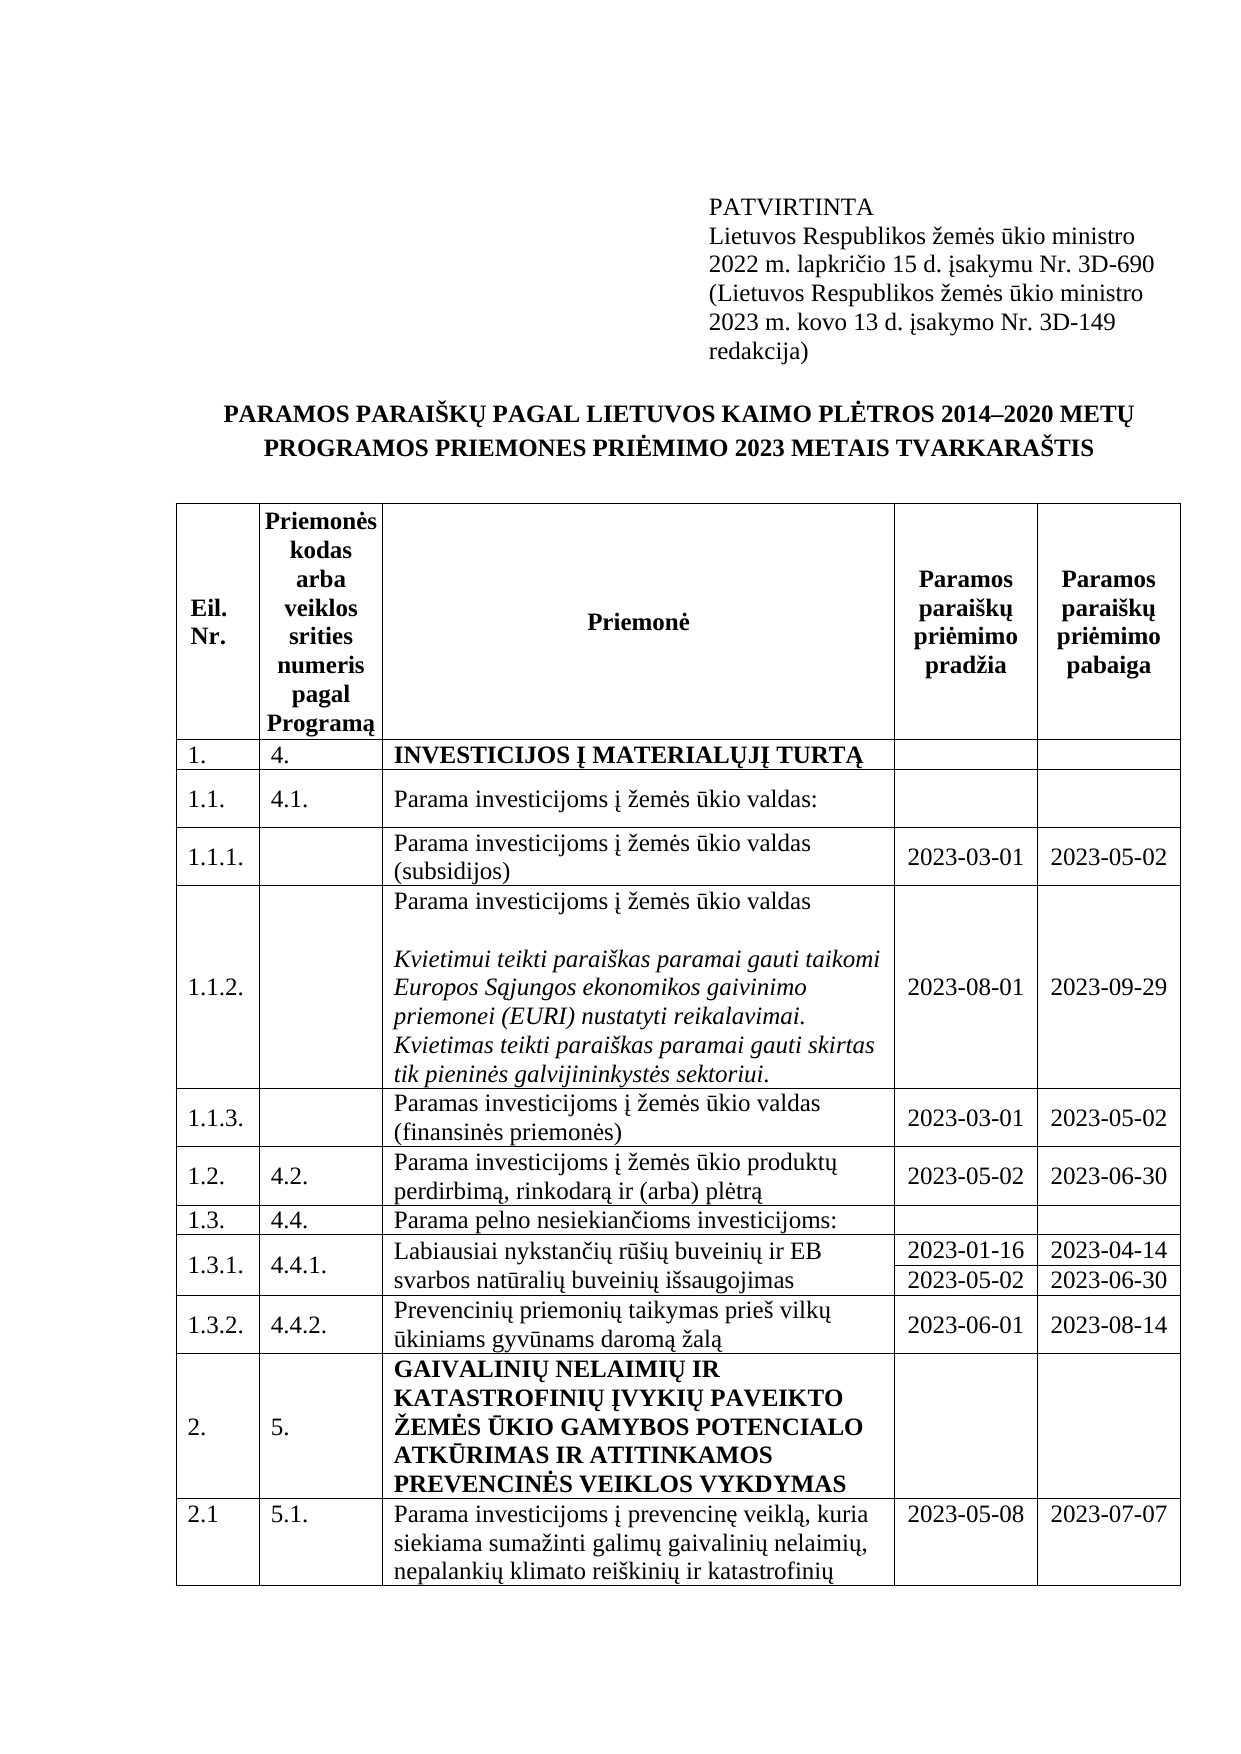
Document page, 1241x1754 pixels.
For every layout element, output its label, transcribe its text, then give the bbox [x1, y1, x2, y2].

table_cell Parama investicijoms į prevencinę veiklą, kuria siekiama sumažinti galimų gaivalinių nelaimių, nepalankių klimato reiškinių ir katastrofinių [383, 1499, 894, 1585]
table_cell GAIVALINIŲ NELAIMIŲ IR KATASTROFINIŲ ĮVYKIŲ PAVEIKTO ŽEMĖS ŪKIO GAMYBOS POTENCIALO ATKŪRIMAS IR ATITINKAMOS PREVENCINĖS VEIKLOS VYKDYMAS [383, 1354, 894, 1498]
table_cell 1.1.3. [177, 1089, 259, 1146]
text 2023 m. kovo 13 d. įsakymo Nr. 3D-149 [177, 307, 1181, 336]
table_cell [895, 770, 1037, 827]
table_cell 2023-05-08 [895, 1499, 1037, 1585]
text PATVIRTINTA [177, 192, 1181, 221]
table_cell 1.1.1. [177, 828, 259, 885]
text Lietuvos Respublikos žemės ūkio ministro [177, 221, 1181, 249]
table_cell 2023-08-14 [1038, 1296, 1180, 1353]
text (Lietuvos Respublikos žemės ūkio ministro [177, 278, 1181, 307]
table_cell [895, 740, 1037, 769]
table_cell 2. [177, 1354, 259, 1498]
table_cell 4.4. [260, 1206, 382, 1234]
table_cell 4. [260, 740, 382, 769]
table_cell 1.1.2. [177, 886, 259, 1087]
table_header Priemonė [383, 504, 894, 739]
table_cell Labiausiai nykstančių rūšių buveinių ir EB svarbos natūralių buveinių išsaugojimas [383, 1235, 894, 1294]
table_cell [260, 828, 382, 885]
table_cell 2023-07-07 [1038, 1499, 1180, 1585]
table_cell 4.4.2. [260, 1296, 382, 1353]
table_cell Parama investicijoms į žemės ūkio valdas: [383, 770, 894, 827]
table_cell 1.3. [177, 1206, 259, 1234]
table_cell 5. [260, 1354, 382, 1498]
table_cell Prevencinių priemonių taikymas prieš vilkų ūkiniams gyvūnams daromą žalą [383, 1296, 894, 1353]
text 2022 m. lapkričio 15 d. įsakymu Nr. 3D-690 [177, 249, 1181, 278]
table_cell 2.1 [177, 1499, 259, 1585]
table_cell 1.3.2. [177, 1296, 259, 1353]
table_cell 1. [177, 740, 259, 769]
table_cell 2023-09-29 [1038, 886, 1180, 1087]
table_cell 2023-05-02 [1038, 1089, 1180, 1146]
table_cell Parama pelno nesiekiančioms investicijoms: [383, 1206, 894, 1234]
table_cell 2023-03-01 [895, 828, 1037, 885]
table_cell 2023-08-01 [895, 886, 1037, 1087]
table_cell [260, 886, 382, 1087]
table_cell 1.1. [177, 770, 259, 827]
table_cell [895, 1206, 1037, 1234]
table_cell Paramas investicijoms į žemės ūkio valdas (finansinės priemonės) [383, 1089, 894, 1146]
text ParaMOS PARAIŠkų pagal LIETUVOS Kaimo plėtros 2014–2020 metų PROGRAMOS priemones PRIĖMIMO 2023 metais TVARKARAŠTIS [177, 399, 1181, 462]
table_cell 4.2. [260, 1147, 382, 1204]
table_cell [1038, 1206, 1180, 1234]
table_cell 2023-01-16 [895, 1235, 1037, 1264]
table_cell INVESTICIJOS Į MATERIALŲJĮ TURTĄ [383, 740, 894, 769]
table_cell 4.4.1. [260, 1235, 382, 1294]
table_cell 2023-05-02 [895, 1266, 1037, 1294]
table_cell [1038, 770, 1180, 827]
table_cell 2023-04-14 [1038, 1235, 1180, 1264]
table_cell 2023-05-02 [895, 1147, 1037, 1204]
table_header Eil. Nr. [177, 504, 259, 739]
table_cell [895, 1354, 1037, 1498]
text redakcija) [177, 336, 1181, 364]
table_cell [1038, 740, 1180, 769]
table_header Paramos paraiškų priėmimo pradžia [895, 504, 1037, 739]
table_cell [260, 1089, 382, 1146]
table_cell 2023-06-30 [1038, 1266, 1180, 1294]
table_header Paramos paraiškų priėmimo pabaiga [1038, 504, 1180, 739]
table_cell Parama investicijoms į žemės ūkio valdas Kvietimui teikti paraiškas paramai gauti taikomi Europos Sąjungos ekonomikos gaivinimo priemonei (EURI) nustatyti reikalavimai. Kvietimas teikti paraiškas paramai gauti skirtas tik pieninės galvijininkystės sektoriui. [383, 886, 894, 1087]
table_cell Parama investicijoms į žemės ūkio valdas (subsidijos) [383, 828, 894, 885]
table_cell 5.1. [260, 1499, 382, 1585]
table_cell 2023-05-02 [1038, 828, 1180, 885]
table_cell 2023-06-30 [1038, 1147, 1180, 1204]
table_cell Parama investicijoms į žemės ūkio produktų perdirbimą, rinkodarą ir (arba) plėtrą [383, 1147, 894, 1204]
table_cell 2023-03-01 [895, 1089, 1037, 1146]
table_header Priemonės kodas arba veiklos srities numeris pagal Programą [260, 504, 382, 739]
table_cell [1038, 1354, 1180, 1498]
table_cell 1.2. [177, 1147, 259, 1204]
table_cell 1.3.1. [177, 1235, 259, 1294]
table_cell 2023-06-01 [895, 1296, 1037, 1353]
table_cell 4.1. [260, 770, 382, 827]
